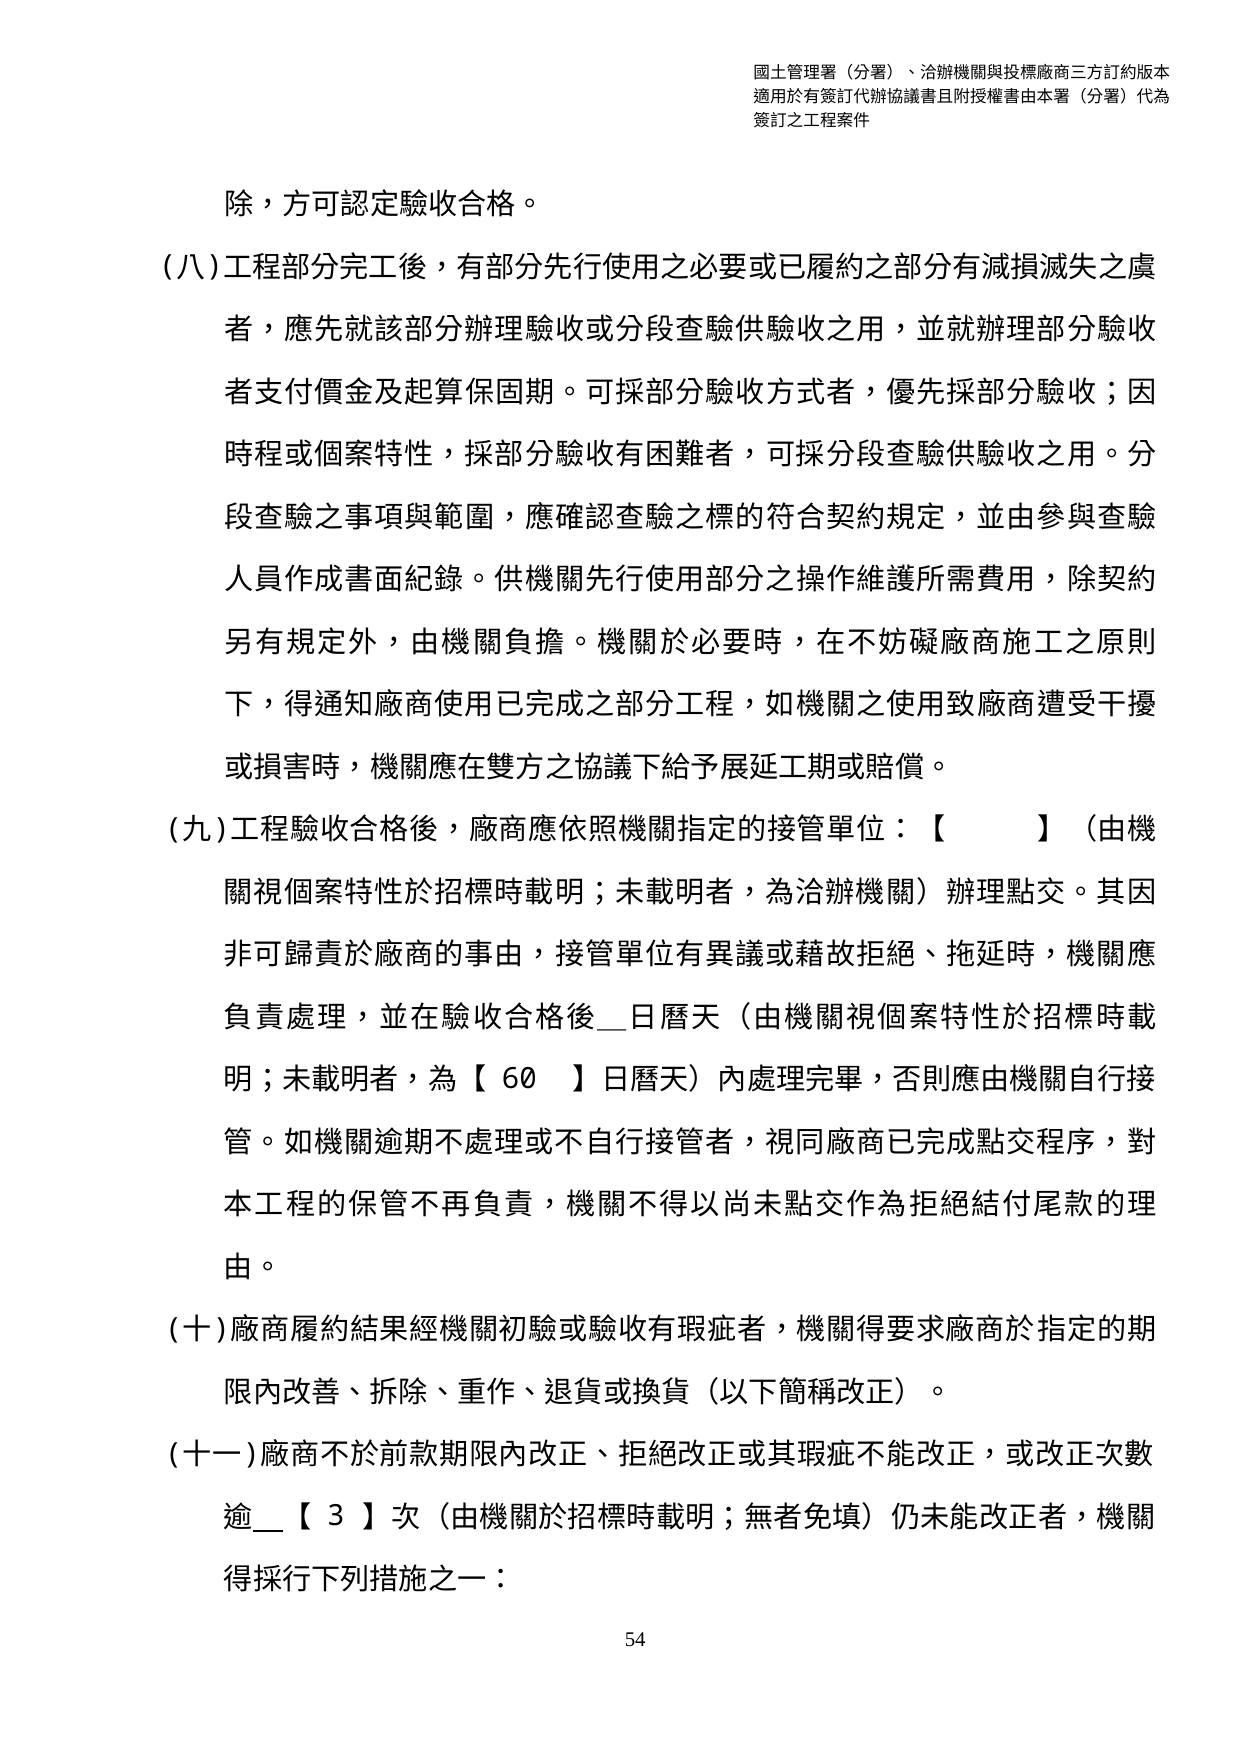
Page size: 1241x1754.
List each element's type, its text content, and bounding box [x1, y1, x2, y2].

table_cell 除，方可認定驗收合格。 [160, 160, 1168, 223]
table_cell (十)廠商履約結果經機關初驗或驗收有瑕疵者，機關得要求廠商於指定的期限內改善、拆除、重作、退貨或換貨（以下簡稱改正）。 [160, 1285, 1168, 1410]
table_cell (十一)廠商不於前款期限內改正、拒絕改正或其瑕疵不能改正，或改正次數逾 【 3 】次（由機關於招標時載明；無者免填）仍未能改正者，機關得採行下列措施之一： [160, 1410, 1168, 1598]
table_cell (八)工程部分完工後，有部分先行使用之必要或已履約之部分有減損滅失之虞者，應先就該部分辦理驗收或分段查驗供驗收之用，並就辦理部分驗收者支付價金及起算保固期。可採部分驗收方式者，優先採部分驗收；因時程或個案特性，採部分驗收有困難者，可採分段查驗供驗收之用。分段查驗之事項與範圍，應確認查驗之標的符合契約規定，並由參與查驗人員作成書面紀錄。供機關先行使用部分之操作維護所需費用，除契約另有規定外，由機關負擔。機關於必要時，在不妨礙廠商施工之原則下，得通知廠商使用已完成之部分工程，如機關之使用致廠商遭受干擾或損害時，機關應在雙方之協議下給予展延工期或賠償。 [160, 223, 1168, 785]
table_cell [117, 1285, 160, 1410]
table_cell [117, 785, 160, 1285]
table_cell [117, 160, 160, 223]
table_cell (九)工程驗收合格後，廠商應依照機關指定的接管單位：【 】（由機關視個案特性於招標時載明；未載明者，為洽辦機關）辦理點交。其因非可歸責於廠商的事由，接管單位有異議或藉故拒絕、拖延時，機關應負責處理，並在驗收合格後＿日曆天（由機關視個案特性於招標時載明；未載明者，為【 60 】日曆天）內處理完畢，否則應由機關自行接管。如機關逾期不處理或不自行接管者，視同廠商已完成點交程序，對本工程的保管不再負責，機關不得以尚未點交作為拒絕結付尾款的理由。 [160, 785, 1168, 1285]
table_cell [117, 1410, 160, 1598]
table_cell [117, 223, 160, 785]
